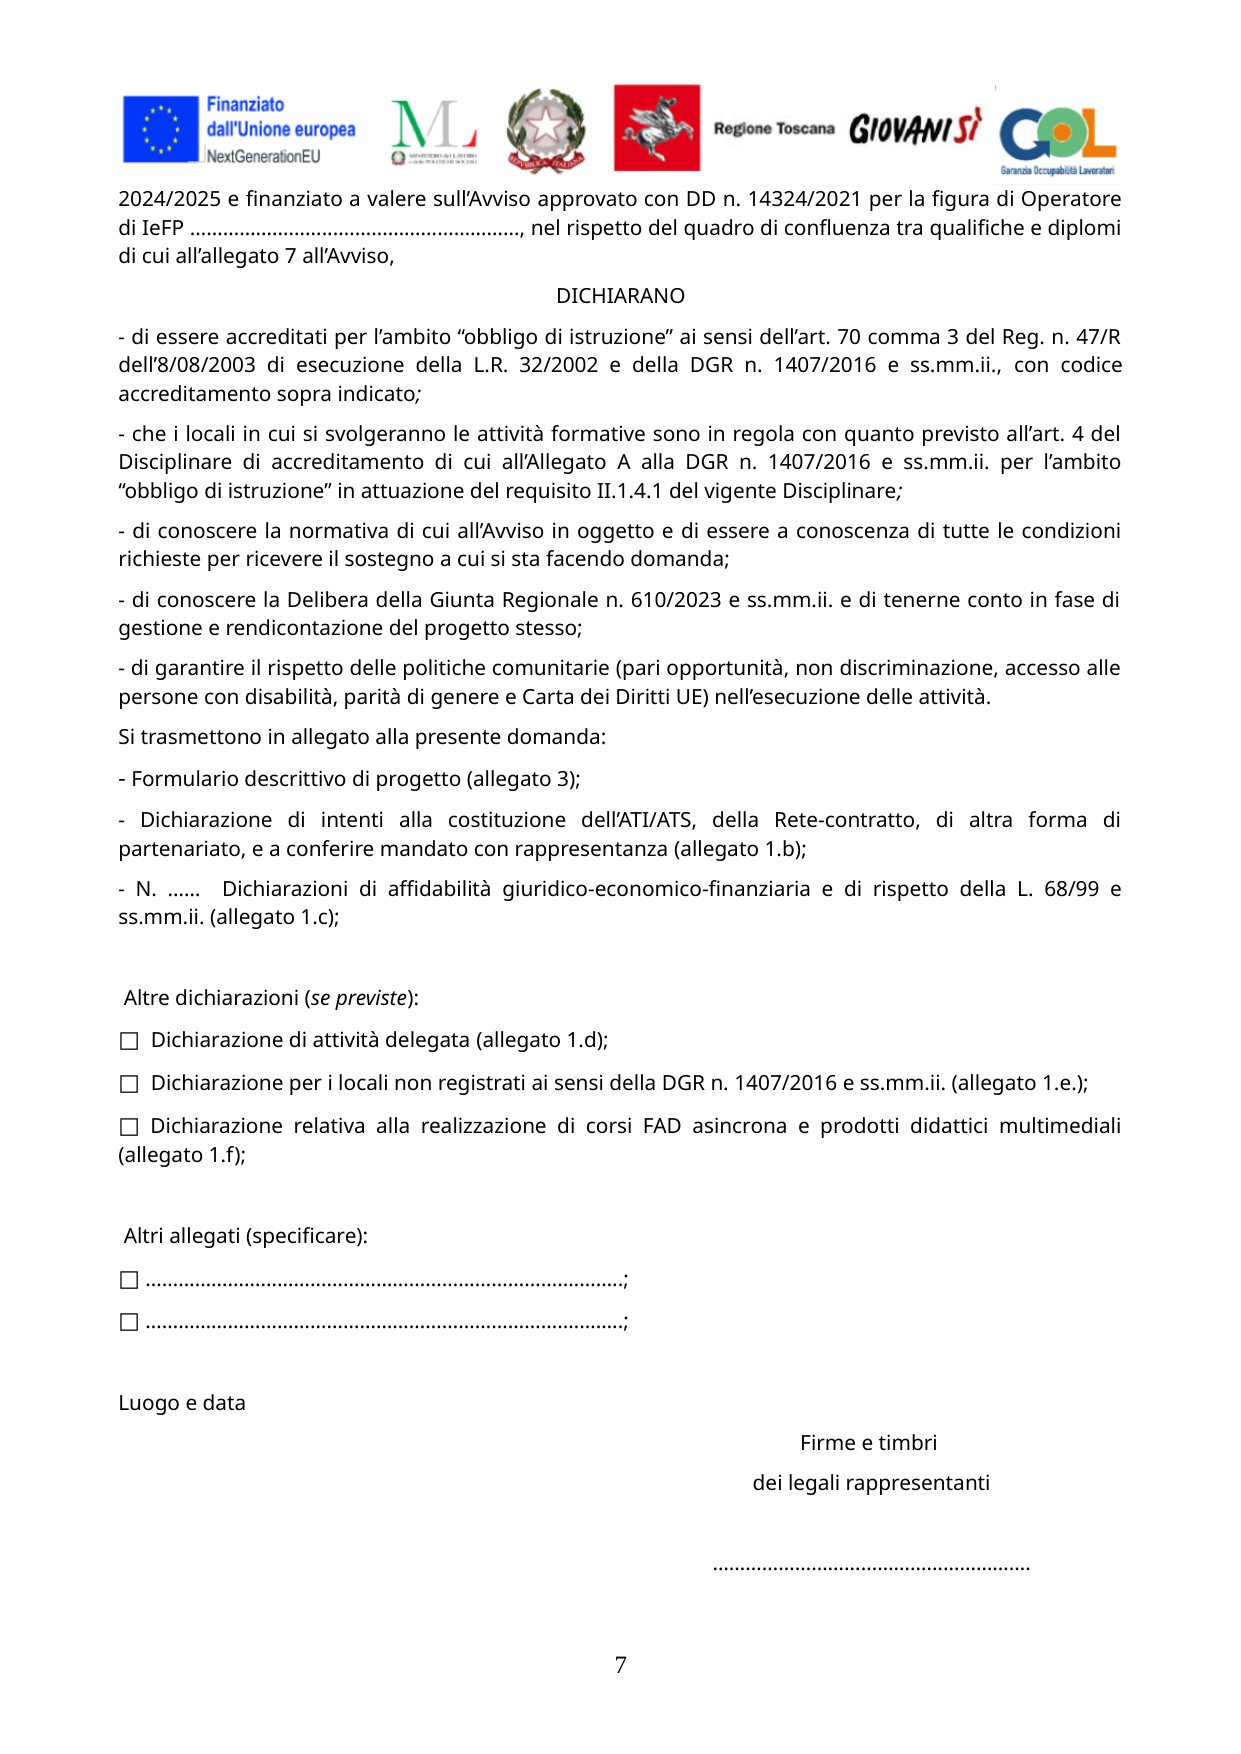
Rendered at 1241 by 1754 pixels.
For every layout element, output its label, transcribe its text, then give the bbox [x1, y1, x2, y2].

text - di garantire il rispetto delle politiche comunitarie (pari opportunità, non discriminazione, accesso alle persone con disabilità, parità di genere e Carta dei Diritti UE) nell’esecuzione delle attività. [118, 653, 1123, 710]
text - Formulario descrittivo di progetto (allegato 3); [118, 762, 1123, 793]
text Luogo e data [118, 1388, 1123, 1416]
text Firme e timbri [620, 1428, 1123, 1456]
text - che i locali in cui si svolgeranno le attività formative sono in regola con quanto previsto all’art. 4 del Disciplinare di accreditamento di cui all’Allegato A alla DGR n. 1407/2016 e ss.mm.ii. per l’ambito “obbligo di istruzione” in attuazione del requisito II.1.4.1 del vigente Disciplinare; [118, 419, 1123, 504]
text - di conoscere la Delibera della Giunta Regionale n. 610/2023 e ss.mm.ii. e di tenerne conto in fase di gestione e rendicontazione del progetto stesso; [118, 585, 1123, 642]
text - di essere accreditati per l’ambito “obbligo di istruzione” ai sensi dell’art. 70 comma 3 del Reg. n. 47/R dell’8/08/2003 di esecuzione della L.R. 32/2002 e della DGR n. 1407/2016 e ss.mm.ii., con codice accreditamento sopra indicato; [118, 322, 1123, 407]
text □ Dichiarazione di attività delegata (allegato 1.d); [118, 1023, 1123, 1054]
text dei legali rappresentanti [620, 1468, 1123, 1497]
text □ ………………………………………………………………….………..; [118, 1261, 1123, 1293]
text 2024/2025 e finanziato a valere sull’Avviso approvato con DD n. 14324/2021 per la figura di Operatore di IeFP ……………………...……………………………, nel rispetto del quadro di confluenza tra qualifiche e diplomi di cui all’allegato 7 all’Avviso, [118, 185, 1123, 270]
text □ ………………………………………………………………….………..; [118, 1304, 1123, 1336]
text - Dichiarazione di intenti alla costituzione dell’ATI/ATS, della Rete-contratto, di altra forma di partenariato, e a conferire mandato con rappresentanza (allegato 1.b); [118, 805, 1123, 862]
text Altre dichiarazioni (se previste): [118, 983, 1123, 1011]
text - N. …… Dichiarazioni di affidabilità giuridico-economico-finanziaria e di rispetto della L. 68/99 e ss.mm.ii. (allegato 1.c); [118, 874, 1123, 931]
text DICHIARANO [118, 282, 1123, 310]
text □ Dichiarazione relativa alla realizzazione di corsi FAD asincrona e prodotti didattici multimediali (allegato 1.f); [118, 1109, 1123, 1169]
text Si trasmettono in allegato alla presente domanda: [118, 722, 1123, 750]
text Altri allegati (specificare): [118, 1221, 1123, 1250]
text …………………………………………………. [620, 1548, 1123, 1577]
picture [118, 75, 1123, 185]
text □ Dichiarazione per i locali non registrati ai sensi della DGR n. 1407/2016 e ss.mm.ii. (allegato 1.e.); [118, 1066, 1123, 1097]
text - di conoscere la normativa di cui all’Avviso in oggetto e di essere a conoscenza di tutte le condizioni richieste per ricevere il sostegno a cui si sta facendo domanda; [118, 516, 1123, 573]
